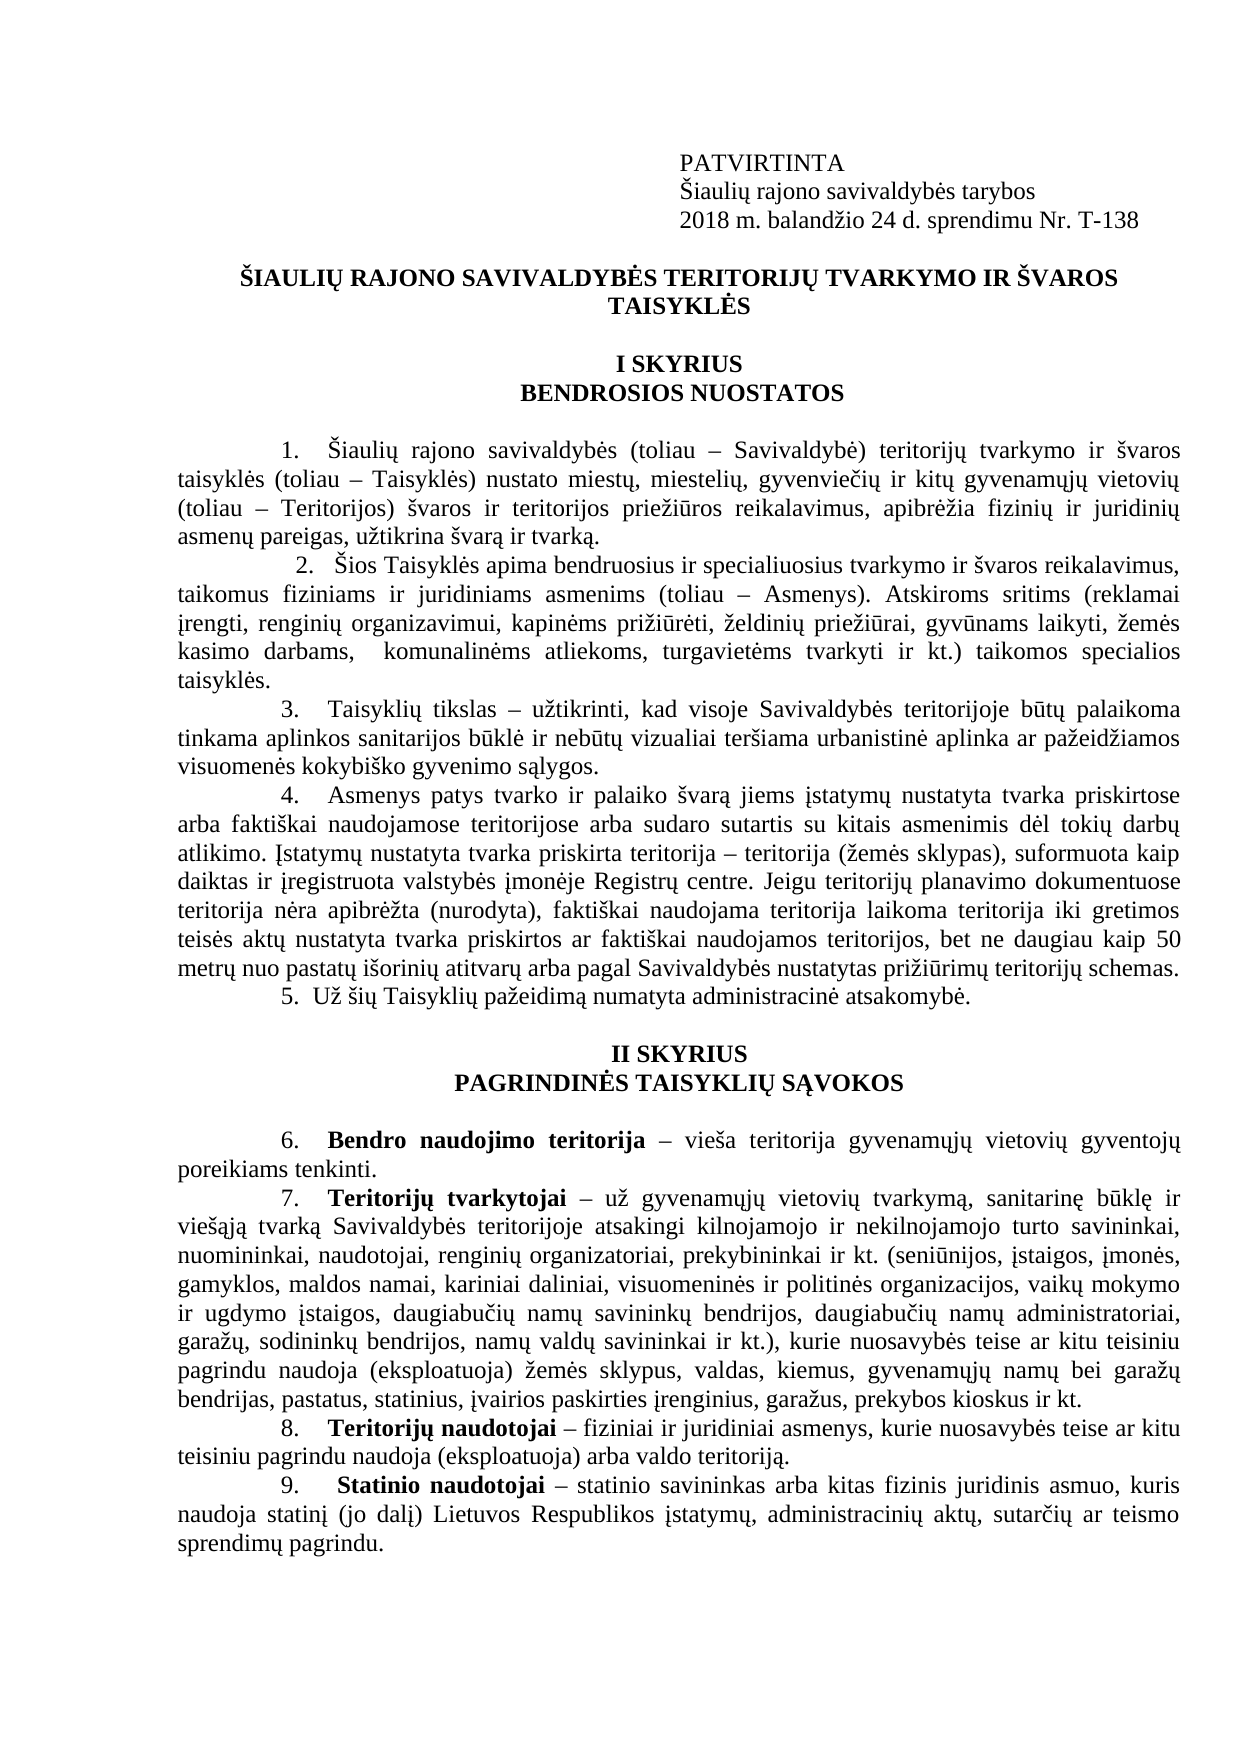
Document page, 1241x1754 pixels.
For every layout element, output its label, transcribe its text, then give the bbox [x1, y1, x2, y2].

text Šiaulių rajono savivaldybės tarybos [679, 176, 1181, 205]
text ŠIAULIŲ RAJONO SAVIVALDYBĖS TERITORIJŲ TVARKYMO IR ŠVAROS TAISYKLĖS [177, 263, 1181, 320]
text 4. Asmenys patys tvarko ir palaiko švarą jiems įstatymų nustatyta tvarka priskirtose arba faktiškai naudojamose teritorijose arba sudaro sutartis su kitais asmenimis dėl tokių darbų atlikimo. Įstatymų nustatyta tvarka priskirta teritorija – teritorija (žemės sklypas), suformuota kaip daiktas ir įregistruota valstybės įmonėje Registrų centre. Jeigu teritorijų planavimo dokumentuose teritorija nėra apibrėžta (nurodyta), faktiškai naudojama teritorija laikoma teritorija iki gretimos teisės aktų nustatyta tvarka priskirtos ar faktiškai naudojamos teritorijos, bet ne daugiau kaip 50 metrų nuo pastatų išorinių atitvarų arba pagal Savivaldybės nustatytas prižiūrimų teritorijų schemas. [177, 780, 1181, 981]
text PATVIRTINTA [679, 148, 1181, 176]
text 6. Bendro naudojimo teritorija – vieša teritorija gyvenamųjų vietovių gyventojų poreikiams tenkinti. [177, 1125, 1181, 1183]
text BENDROSIOS NUOSTATOS [177, 378, 1181, 406]
text PAGRINDINĖS TAISYKLIŲ SĄVOKOS [177, 1068, 1181, 1096]
text 1. Šiaulių rajono savivaldybės (toliau – Savivaldybė) teritorijų tvarkymo ir švaros taisyklės (toliau – Taisyklės) nustato miestų, miestelių, gyvenviečių ir kitų gyvenamųjų vietovių (toliau – Teritorijos) švaros ir teritorijos priežiūros reikalavimus, apibrėžia fizinių ir juridinių asmenų pareigas, užtikrina švarą ir tvarką. [177, 435, 1181, 550]
text 2. Šios Taisyklės apima bendruosius ir specialiuosius tvarkymo ir švaros reikalavimus, taikomus fiziniams ir juridiniams asmenims (toliau – Asmenys). Atskiroms sritims (reklamai įrengti, renginių organizavimui, kapinėms prižiūrėti, želdinių priežiūrai, gyvūnams laikyti, žemės kasimo darbams, komunalinėms atliekoms, turgavietėms tvarkyti ir kt.) taikomos specialios taisyklės. [177, 550, 1181, 694]
text 8. Teritorijų naudotojai – fiziniai ir juridiniai asmenys, kurie nuosavybės teise ar kitu teisiniu pagrindu naudoja (eksploatuoja) arba valdo teritoriją. [177, 1413, 1181, 1470]
text 2018 m. balandžio 24 d. sprendimu Nr. T-138 [679, 205, 1181, 234]
text I SKYRIUS [177, 349, 1181, 378]
text 7. Teritorijų tvarkytojai – už gyvenamųjų vietovių tvarkymą, sanitarinę būklę ir viešąją tvarką Savivaldybės teritorijoje atsakingi kilnojamojo ir nekilnojamojo turto savininkai, nuomininkai, naudotojai, renginių organizatoriai, prekybininkai ir kt. (seniūnijos, įstaigos, įmonės, gamyklos, maldos namai, kariniai daliniai, visuomeninės ir politinės organizacijos, vaikų mokymo ir ugdymo įstaigos, daugiabučių namų savininkų bendrijos, daugiabučių namų administratoriai, garažų, sodininkų bendrijos, namų valdų savininkai ir kt.), kurie nuosavybės teise ar kitu teisiniu pagrindu naudoja (eksploatuoja) žemės sklypus, valdas, kiemus, gyvenamųjų namų bei garažų bendrijas, pastatus, statinius, įvairios paskirties įrenginius, garažus, prekybos kioskus ir kt. [177, 1183, 1181, 1413]
text 5. Už šių Taisyklių pažeidimą numatyta administracinė atsakomybė. [162, 981, 1181, 1010]
text 9. Statinio naudotojai – statinio savininkas arba kitas fizinis juridinis asmuo, kuris naudoja statinį (jo dalį) Lietuvos Respublikos įstatymų, administracinių aktų, sutarčių ar teismo sprendimų pagrindu. [177, 1470, 1181, 1556]
text 3. Taisyklių tikslas – užtikrinti, kad visoje Savivaldybės teritorijoje būtų palaikoma tinkama aplinkos sanitarijos būklė ir nebūtų vizualiai teršiama urbanistinė aplinka ar pažeidžiamos visuomenės kokybiško gyvenimo sąlygos. [177, 694, 1181, 780]
text II SKYRIUS [177, 1039, 1181, 1068]
